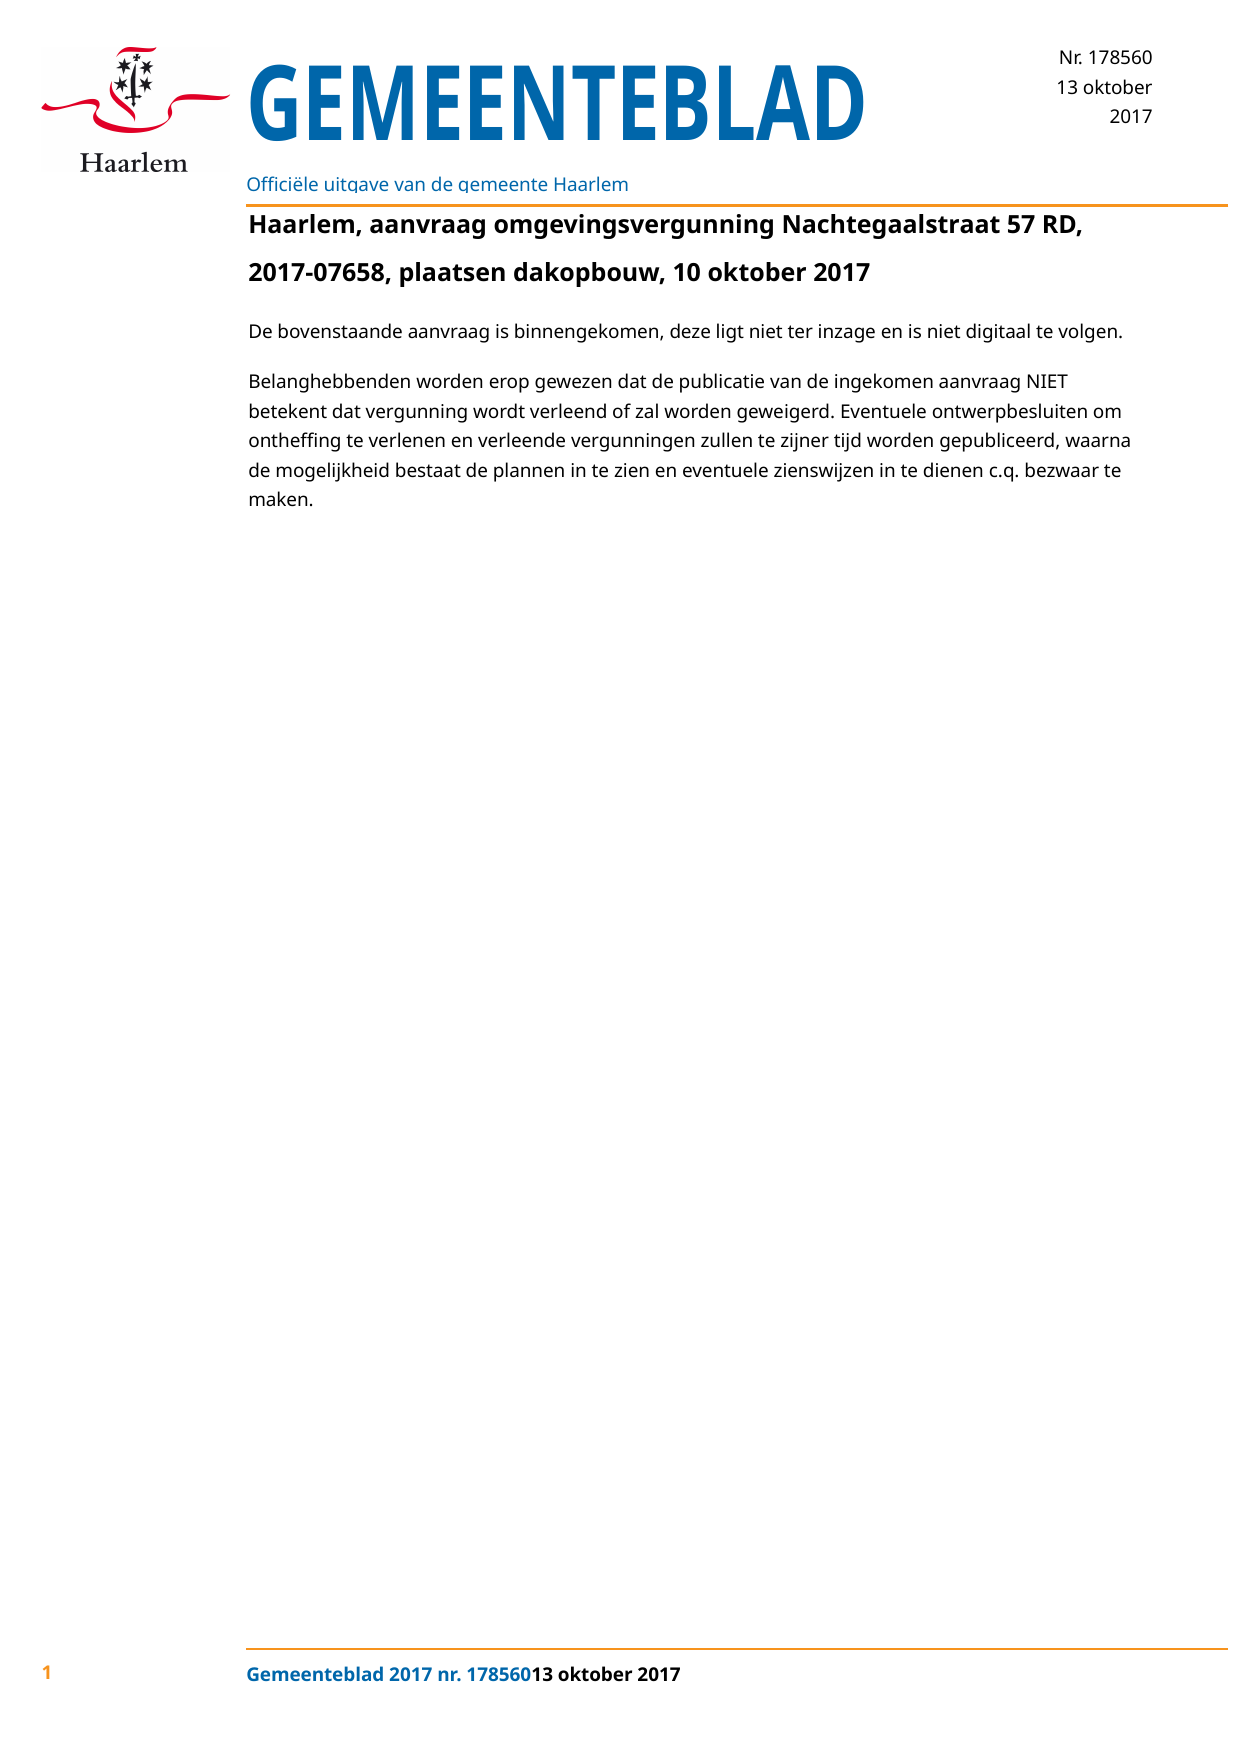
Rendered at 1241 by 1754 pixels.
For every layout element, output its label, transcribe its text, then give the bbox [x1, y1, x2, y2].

picture [41, 47, 231, 172]
text De bovenstaande aanvraag is binnengekomen, deze ligt niet ter inzage en is niet digitaal te volgen. [248, 318, 1152, 344]
text Belanghebbenden worden erop gewezen dat de publicatie van de ingekomen aanvraag NIET betekent dat vergunning wordt verleend of zal worden geweigerd. Eventuele ontwerpbesluiten om ontheffing te verlenen en verleende vergunningen zullen te zijner tijd worden gepubliceerd, waarna de mogelijkheid bestaat de plannen in te zien en eventuele zienswijzen in te dienen c.q. bezwaar te maken. [248, 368, 1152, 512]
text Haarlem, aanvraag omgevingsvergunning Nachtegaalstraat 57 RD, 2017-07658, plaatsen dakopbouw, 10 oktober 2017 [248, 207, 1152, 288]
